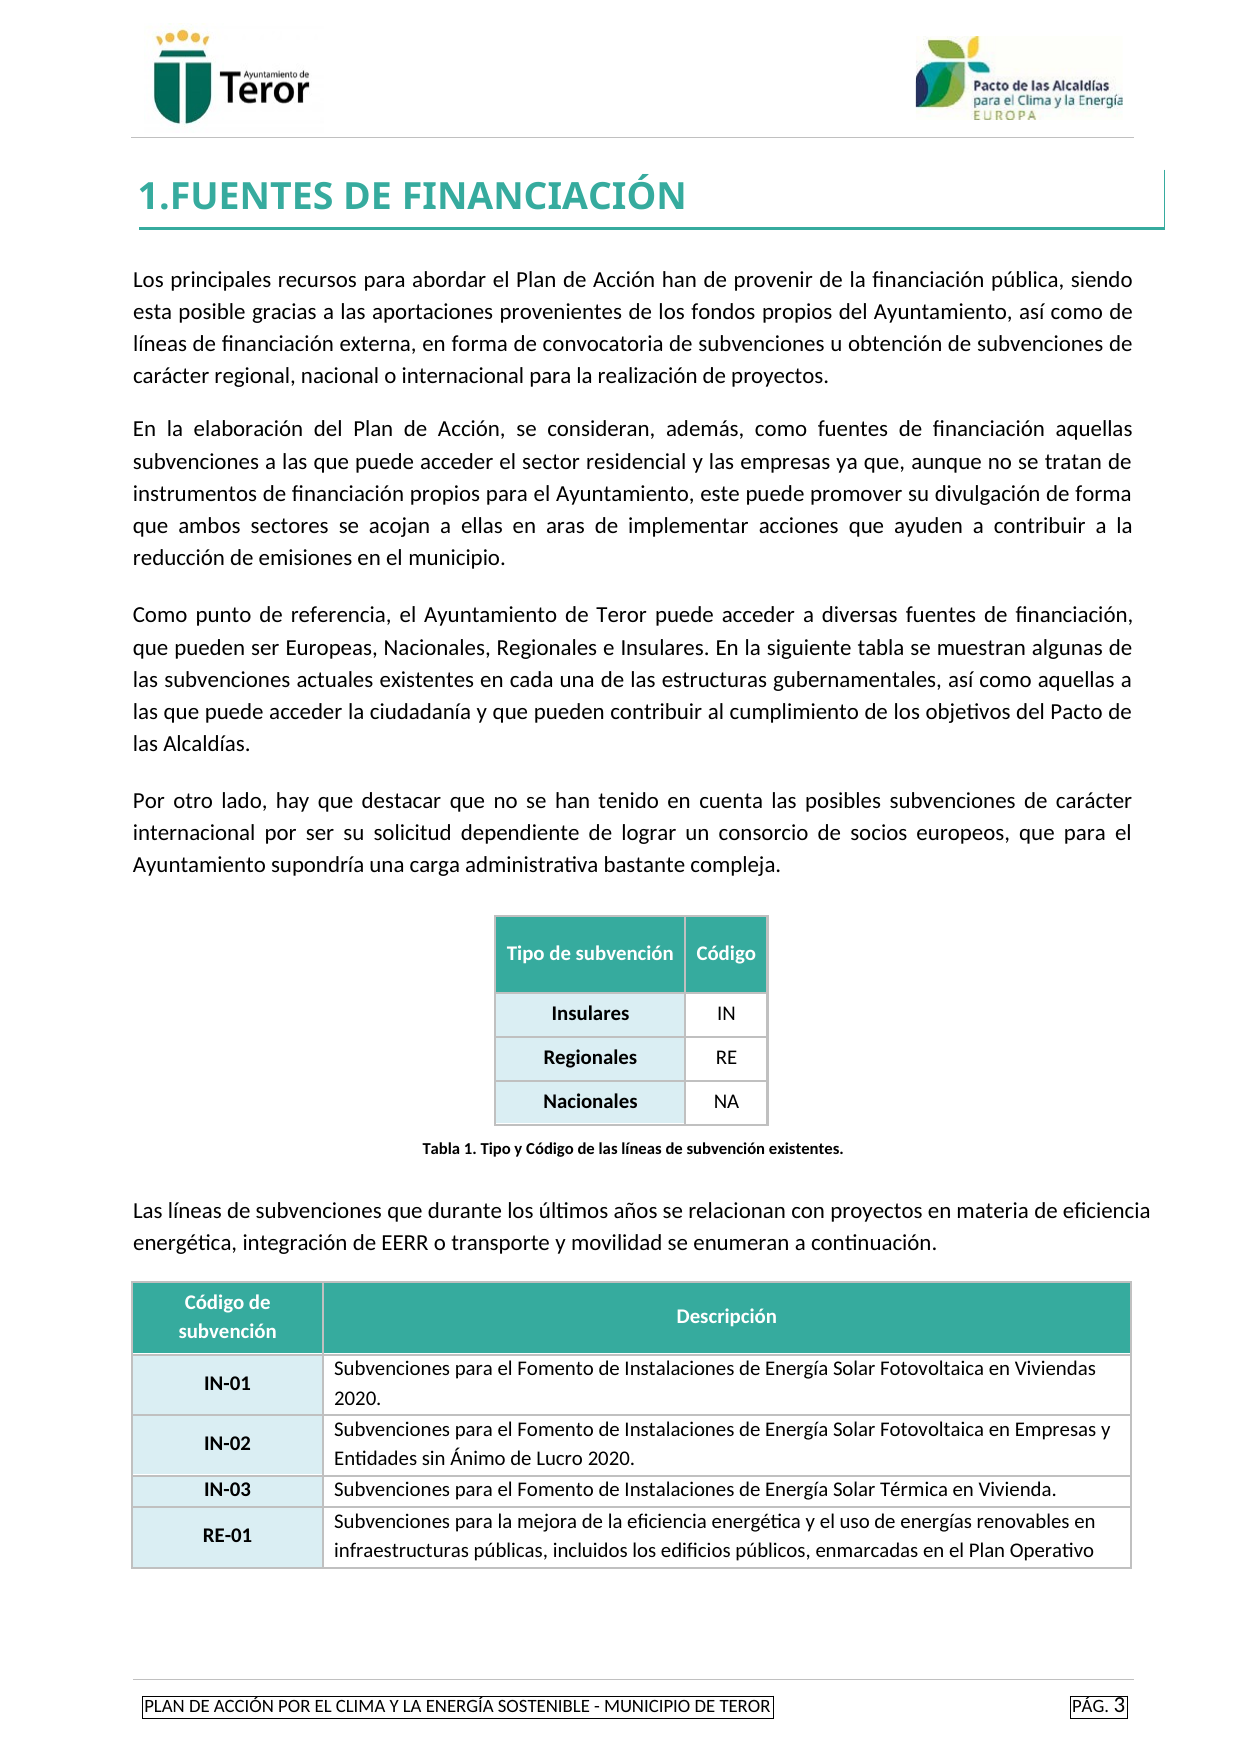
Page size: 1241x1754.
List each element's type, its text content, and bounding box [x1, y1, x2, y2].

table_cell IN-03 [133, 1477, 322, 1506]
text Como punto de referencia, el Ayuntamiento de Teror puede acceder a diversas fuentes de financiación, que pueden ser Europeas, Nacionales, Regionales e Insulares. En la siguiente tabla se muestran algunas de las subvenciones actuales existentes en cada una de las estructuras gubernamentales, así como aquellas a las que puede acceder la ciudadanía y que pueden contribuir al cumplimiento de los objetivos del Pacto de las Alcaldías. [133, 600, 1134, 757]
table_cell Nacionales [496, 1082, 684, 1123]
table_cell RE [686, 1038, 766, 1080]
table_cell Subvenciones para el Fomento de Instalaciones de Energía Solar Fotovoltaica en Empresas y Entidades sin Ánimo de Lucro 2020. [324, 1416, 1130, 1474]
table_cell Regionales [496, 1038, 684, 1080]
picture [144, 23, 324, 133]
table_cell Insulares [496, 994, 684, 1036]
table_cell IN [686, 994, 766, 1036]
text En la elaboración del Plan de Acción, se consideran, además, como fuentes de financiación aquellas subvenciones a las que puede acceder el sector residencial y las empresas ya que, aunque no se tratan de instrumentos de financiación propios para el Ayuntamiento, este puede promover su divulgación de forma que ambos sectores se acojan a ellas en aras de implementar acciones que ayuden a contribuir a la reducción de emisiones en el municipio. [133, 414, 1134, 571]
table_header Tipo de subvención [496, 917, 684, 992]
table_cell Subvenciones para el Fomento de Instalaciones de Energía Solar Fotovoltaica en Viviendas 2020. [324, 1356, 1130, 1414]
text Los principales recursos para abordar el Plan de Acción han de provenir de la financiación pública, siendo esta posible gracias a las aportaciones provenientes de los fondos propios del Ayuntamiento, así como de líneas de financiación externa, en forma de convocatoria de subvenciones u obtención de subvenciones de carácter regional, nacional o internacional para la realización de proyectos. [133, 265, 1134, 390]
table_cell IN-01 [133, 1356, 322, 1414]
picture [915, 36, 1123, 120]
table_header Código de subvención [133, 1283, 322, 1353]
table_cell NA [686, 1082, 766, 1123]
table_cell RE-01 [133, 1508, 322, 1567]
table_header Código [686, 917, 766, 992]
table_cell Subvenciones para el Fomento de Instalaciones de Energía Solar Térmica en Vivienda. [324, 1477, 1130, 1506]
table_cell Subvenciones para la mejora de la eficiencia energética y el uso de energías renovables en infraestructuras públicas, incluidos los edificios públicos, enmarcadas en el Plan Operativo [324, 1508, 1130, 1567]
table_cell IN-02 [133, 1416, 322, 1474]
text Las líneas de subvenciones que durante los últimos años se relacionan con proyectos en materia de eficiencia energética, integración de EERR o transporte y movilidad se enumeran a continuación. [133, 1196, 1159, 1256]
table_header Descripción [324, 1283, 1130, 1353]
text Tabla 1. Tipo y Código de las líneas de subvención existentes. [422, 1138, 1159, 1158]
text Por otro lado, hay que destacar que no se han tenido en cuenta las posibles subvenciones de carácter internacional por ser su solicitud dependiente de lograr un consorcio de socios europeos, que para el Ayuntamiento supondría una carga administrativa bastante compleja. [133, 786, 1134, 879]
